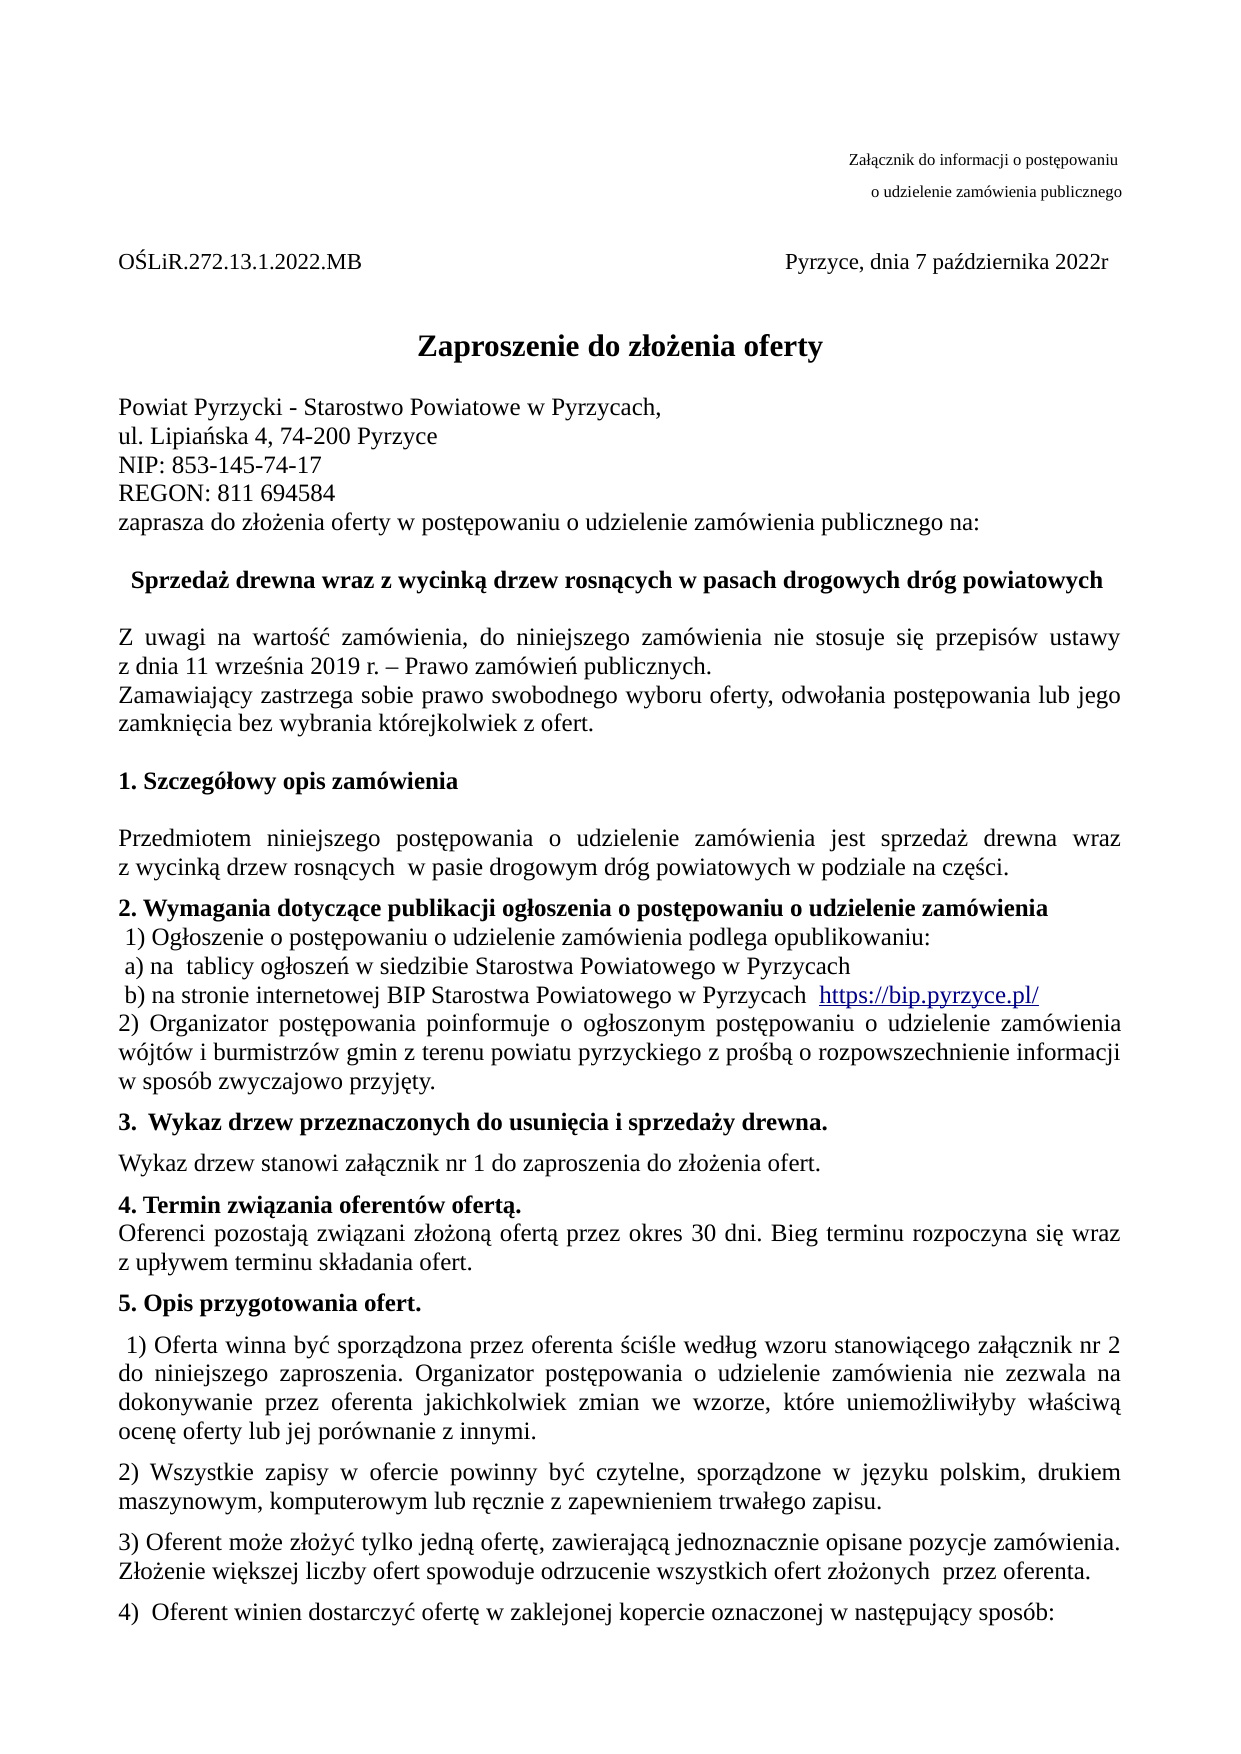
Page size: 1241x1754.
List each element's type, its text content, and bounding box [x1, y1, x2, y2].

text REGON: 811 694584 [118, 478, 1122, 507]
text 1) Ogłoszenie o postępowaniu o udzielenie zamówienia podlega opublikowaniu: [118, 922, 1122, 951]
text o udzielenie zamówienia publicznego [118, 181, 1122, 201]
text zaprasza do złożenia oferty w postępowaniu o udzielenie zamówienia publicznego na: [118, 507, 1122, 536]
text 2) Organizator postępowania poinformuje o ogłoszonym postępowaniu o udzielenie zamówienia wójtów i burmistrzów gmin z terenu powiatu pyrzyckiego z prośbą o rozpowszechnienie informacji w sposób zwyczajowo przyjęty. [118, 1008, 1122, 1095]
text Sprzedaż drewna wraz z wycinką drzew rosnących w pasach drogowych dróg powiatowych [118, 565, 1122, 593]
text Z uwagi na wartość zamówienia, do niniejszego zamówienia nie stosuje się przepisów ustawy z dnia 11 września 2019 r. – Prawo zamówień publicznych. [118, 622, 1122, 680]
text Zaproszenie do złożenia oferty [118, 328, 1122, 363]
text OŚLiR.272.13.1.2022.MB Pyrzyce, dnia 7 października 2022r [118, 248, 1122, 275]
text NIP: 853-145-74-17 [118, 450, 1122, 478]
text Powiat Pyrzycki - Starostwo Powiatowe w Pyrzycach, [118, 392, 1122, 421]
text Przedmiotem niniejszego postępowania o udzielenie zamówienia jest sprzedaż drewna wraz z wycinką drzew rosnących w pasie drogowym dróg powiatowych w podziale na części. [118, 823, 1122, 881]
text 4) Oferent winien dostarczyć ofertę w zaklejonej kopercie oznaczonej w następujący sposób: [118, 1597, 1122, 1626]
text 3. Wykaz drzew przeznaczonych do usunięcia i sprzedaży drewna. [118, 1107, 1122, 1136]
text ul. Lipiańska 4, 74-200 Pyrzyce [118, 421, 1122, 450]
text 2. Wymagania dotyczące publikacji ogłoszenia o postępowaniu o udzielenie zamówienia [118, 893, 1122, 922]
text b) na stronie internetowej BIP Starostwa Powiatowego w Pyrzycach https://bip.pyrzyce.pl/ [118, 980, 1122, 1008]
text 4. Termin związania oferentów ofertą. [118, 1190, 1122, 1218]
text Zamawiający zastrzega sobie prawo swobodnego wyboru oferty, odwołania postępowania lub jego zamknięcia bez wybrania którejkolwiek z ofert. [118, 680, 1122, 737]
text 1) Oferta winna być sporządzona przez oferenta ściśle według wzoru stanowiącego załącznik nr 2 do niniejszego zaproszenia. Organizator postępowania o udzielenie zamówienia nie zezwala na dokonywanie przez oferenta jakichkolwiek zmian we wzorze, które uniemożliwiłyby właściwą ocenę oferty lub jej porównanie z innymi. [118, 1330, 1122, 1445]
text Załącznik do informacji o postępowaniu [115, 150, 1122, 169]
text 1. Szczegółowy opis zamówienia [118, 766, 1122, 795]
text 3) Oferent może złożyć tylko jedną ofertę, zawierającą jednoznacznie opisane pozycje zamówienia. Złożenie większej liczby ofert spowoduje odrzucenie wszystkich ofert złożonych przez oferenta. [118, 1527, 1122, 1585]
text 2) Wszystkie zapisy w ofercie powinny być czytelne, sporządzone w języku polskim, drukiem maszynowym, komputerowym lub ręcznie z zapewnieniem trwałego zapisu. [118, 1457, 1122, 1515]
text Wykaz drzew stanowi załącznik nr 1 do zaproszenia do złożenia ofert. [118, 1148, 1122, 1177]
text a) na tablicy ogłoszeń w siedzibie Starostwa Powiatowego w Pyrzycach [118, 951, 1122, 980]
text Oferenci pozostają związani złożoną ofertą przez okres 30 dni. Bieg terminu rozpoczyna się wraz z upływem terminu składania ofert. [118, 1218, 1122, 1276]
text 5. Opis przygotowania ofert. [118, 1288, 1122, 1317]
